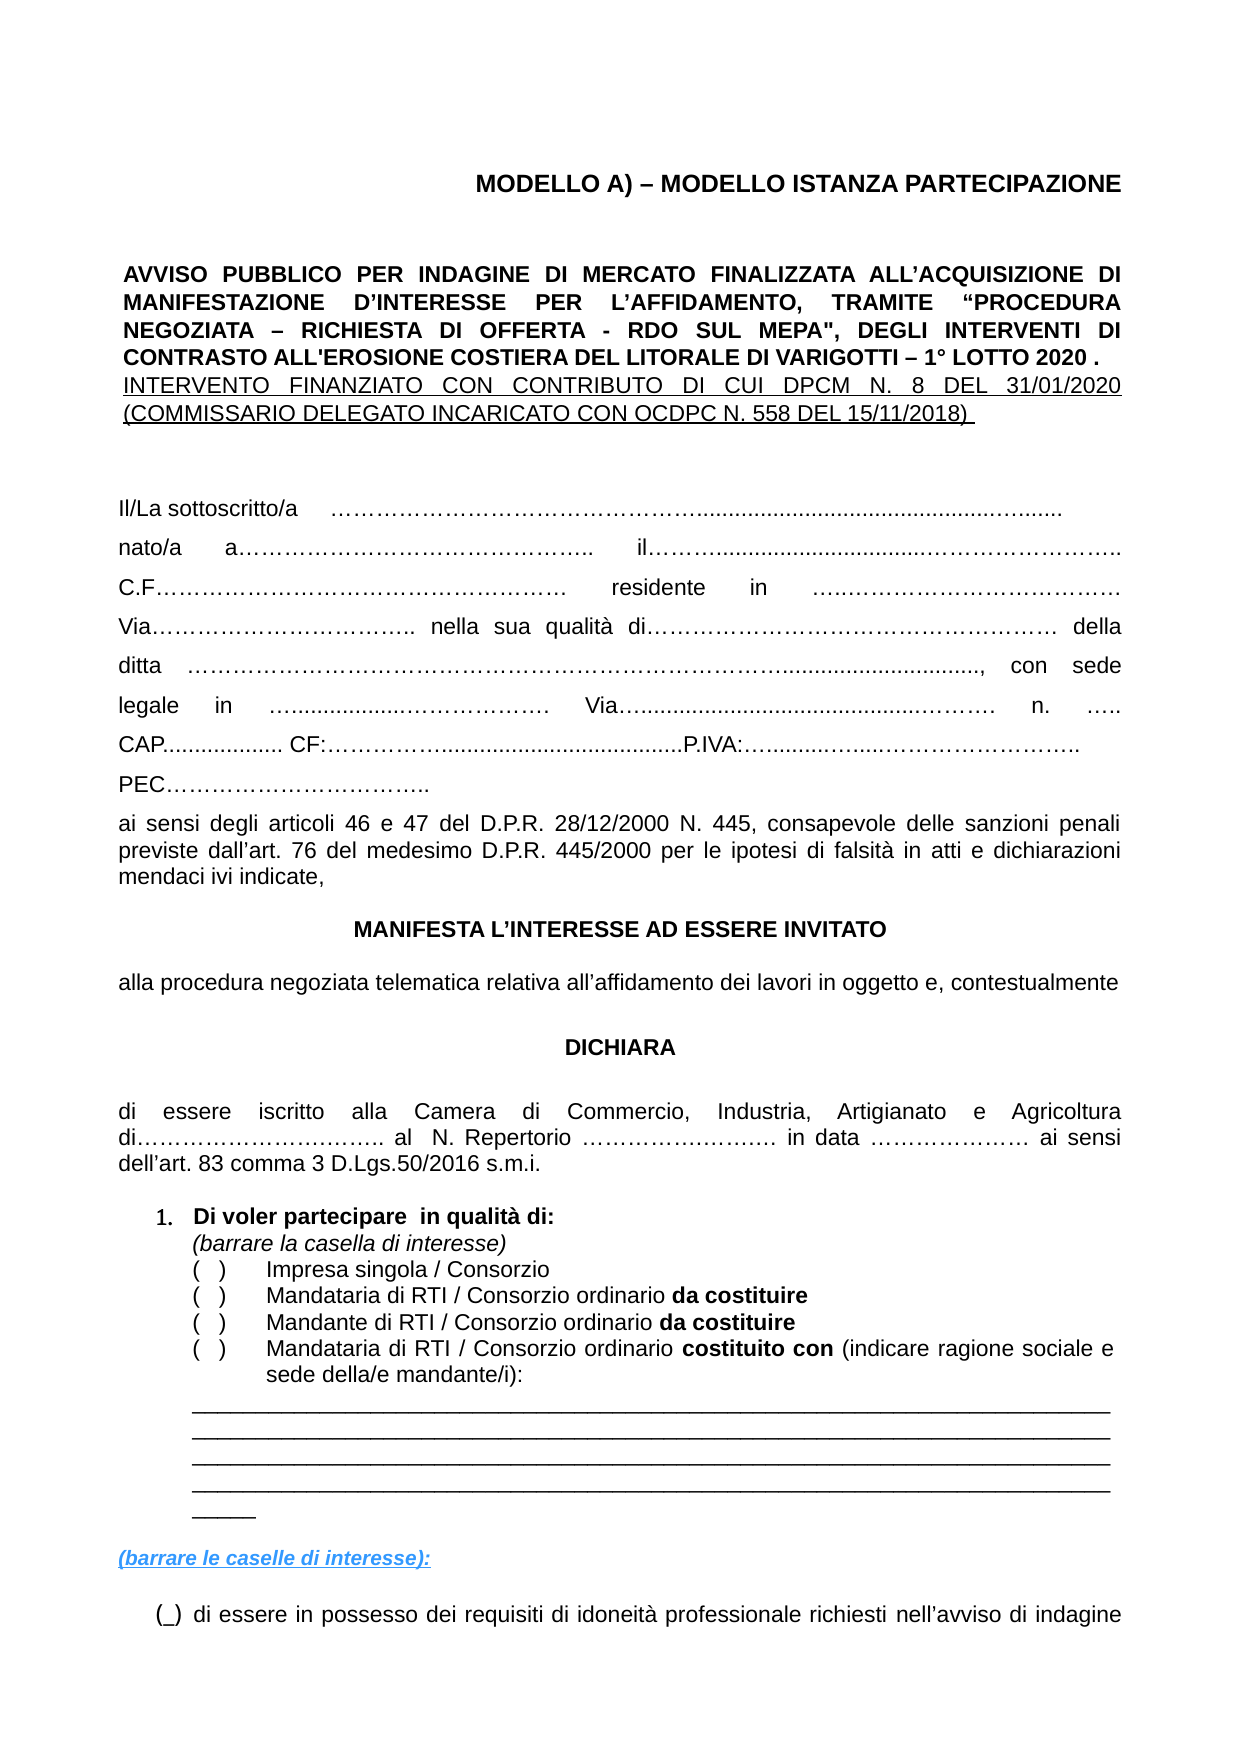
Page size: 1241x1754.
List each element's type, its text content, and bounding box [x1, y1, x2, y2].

text (COMMISSARIO DELEGATO INCARICATO CON OCDPC N. 558 DEL 15/11/2018) [123, 396, 1122, 426]
text Il/La sottoscritto/a …………………………………………...............................................…....... [118, 494, 1122, 521]
text nato/a a……………………………………….. il……….................................…………………….. C.F……………………………………………… residente in …..……………………………… Via…………………………….. nella sua qualità di……………………………………………… della ditta ……………………………………………………………………..............................., con sede legale in …..................………………. Via…............................................………. n. ….. CAP................... CF:……………......................................P.IVA:…..........….....…………………….. [118, 534, 1122, 758]
text ( ) Mandante di RTI / Consorzio ordinario da costituire [192, 1308, 1122, 1335]
text (barrare la casella di interesse) [192, 1229, 1122, 1256]
text MANIFESTA L’INTERESSE AD ESSERE INVITATO [118, 916, 1122, 942]
text PEC…………………………….. [118, 771, 1122, 797]
text ( ) Mandataria di RTI / Consorzio ordinario da costituire [192, 1282, 1122, 1308]
text ai sensi degli articoli 46 e 47 del D.P.R. 28/12/2000 N. 445, consapevole delle sanzioni penali previste dall’art. 76 del medesimo D.P.R. 445/2000 per le ipotesi di falsità in atti e dichiarazioni mendaci ivi indicate, [118, 810, 1122, 889]
list Di voler partecipare in qualità di: [156, 1203, 1122, 1229]
text ( ) Impresa singola / Consorzio [192, 1256, 1122, 1282]
text DICHIARA [118, 1034, 1122, 1061]
text AVVISO PUBBLICO PER INDAGINE DI MERCATO FINALIZZATA ALL’ACQUISIZIONE DI MANIFESTAZIONE D’INTERESSE PER L’AFFIDAMENTO, TRAMITE “PROCEDURA NEGOZIATA – RICHIESTA DI OFFERTA - RDO SUL MEPA", DEGLI INTERVENTI DI CONTRASTO ALL'EROSIONE COSTIERA DEL LITORALE DI VARIGOTTI – 1° LOTTO 2020 . [123, 261, 1122, 371]
list di essere in possesso dei requisiti di idoneità professionale richiesti nell’avviso di indagine [156, 1596, 1122, 1630]
text INTERVENTO FINANZIATO CON CONTRIBUTO DI CUI DPCM N. 8 DEL 31/01/2020 [123, 372, 1122, 395]
text MODELLO A) – MODELLO ISTANZA PARTECIPAZIONE [118, 160, 1122, 201]
text alla procedura negoziata telematica relativa all’affidamento dei lavori in oggetto e, contestualmente [118, 968, 1122, 995]
text (barrare le caselle di interesse): [118, 1546, 1122, 1570]
text _____________________________________________________________________________________________________________________________________________________________________________________________________________________________________________________________________________________________________ [192, 1388, 1122, 1519]
text ( ) Mandataria di RTI / Consorzio ordinario costituito con (indicare ragione sociale e sede della/e mandante/i): [192, 1335, 1122, 1388]
text di essere iscritto alla Camera di Commercio, Industria, Artigianato e Agricoltura di…………………….…….. al N. Repertorio …………….…….… in data ………………… ai sensi dell’art. 83 comma 3 D.Lgs.50/2016 s.m.i. [118, 1098, 1122, 1177]
